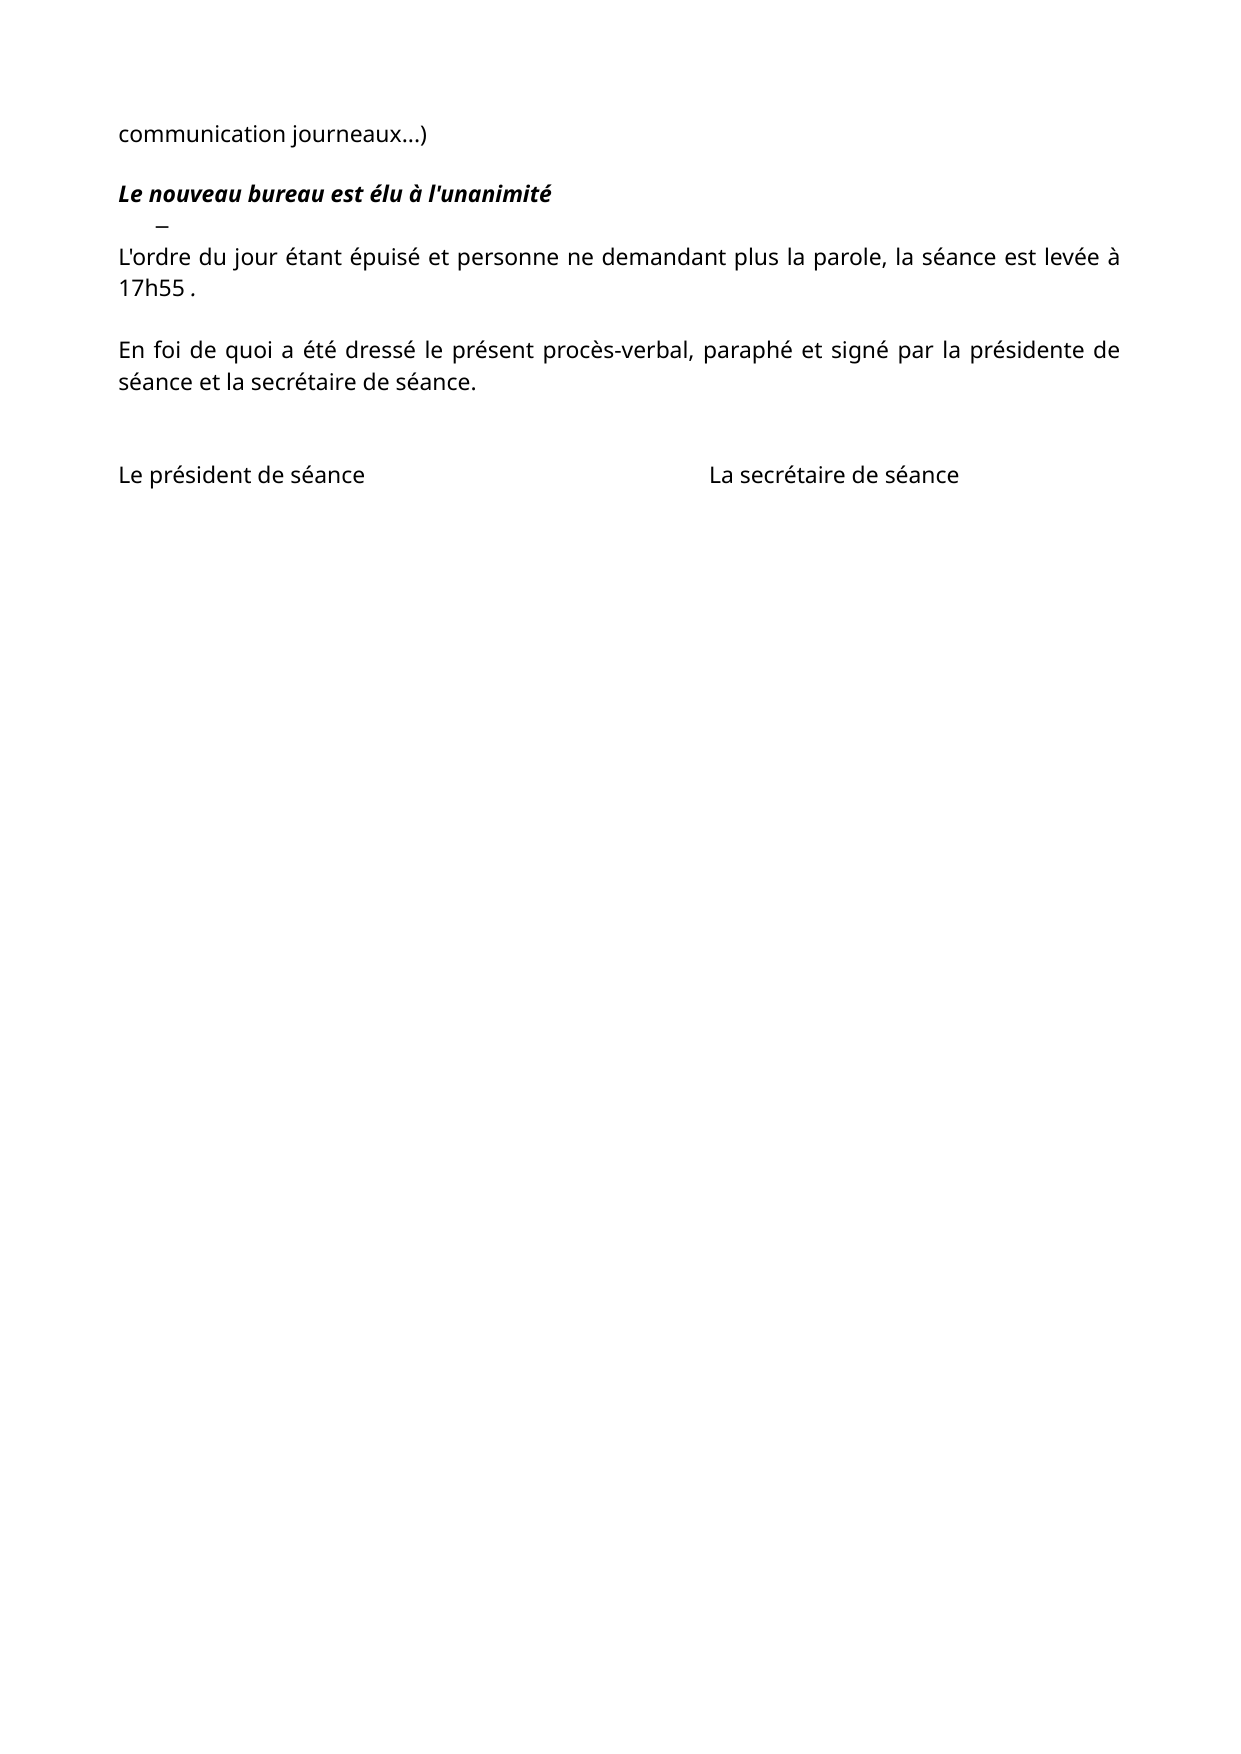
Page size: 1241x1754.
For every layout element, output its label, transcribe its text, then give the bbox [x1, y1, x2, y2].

text En foi de quoi a été dressé le présent procès-verbal, paraphé et signé par la présidente de séance et la secrétaire de séance. [118, 334, 1122, 397]
text L'ordre du jour étant épuisé et personne ne demandant plus la parole, la séance est levée à 17h55 . [118, 241, 1122, 303]
text Le président de séance La secrétaire de séance [118, 459, 1122, 491]
text communication journeaux...) [118, 118, 1122, 149]
text Le nouveau bureau est élu à l'unanimité [118, 178, 1122, 209]
